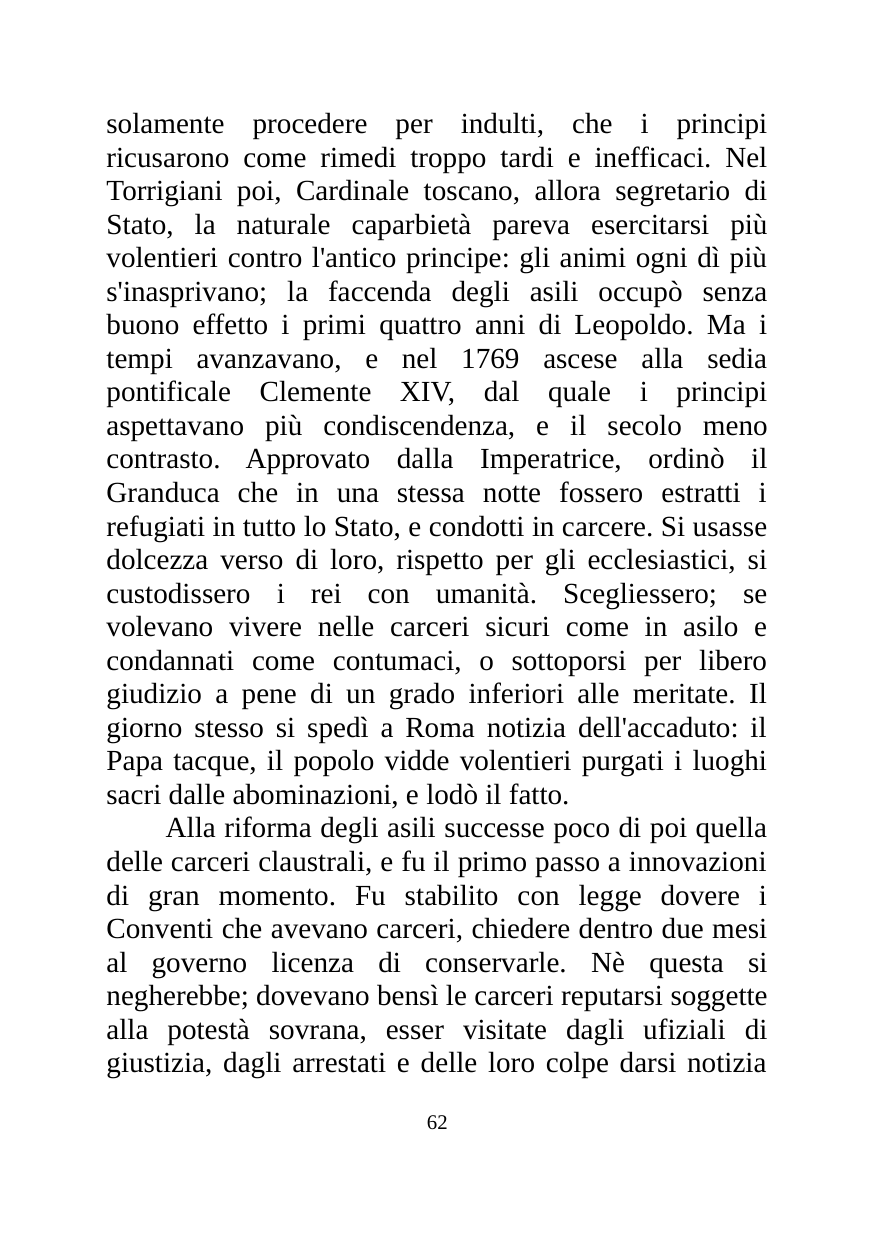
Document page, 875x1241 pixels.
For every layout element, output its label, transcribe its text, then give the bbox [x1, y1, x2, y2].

text Alla riforma degli asili successe poco di poi quella delle carceri claustrali, e fu il primo passo a innovazioni di gran momento. Fu stabilito con legge dovere i Conventi che avevano carceri, chiedere dentro due mesi al governo licenza di conservarle. Nè questa si negherebbe; dovevano bensì le carceri reputarsi soggette alla potestà sovrana, esser visitate dagli ufiziali di giustizia, dagli arrestati e delle loro colpe darsi notizia [106, 811, 768, 1079]
text solamente procedere per indulti, che i principi ricusarono come rimedi troppo tardi e inefficaci. Nel Torrigiani poi, Cardinale toscano, allora segretario di Stato, la naturale caparbietà pareva esercitarsi più volentieri contro l'antico principe: gli animi ogni dì più s'inasprivano; la faccenda degli asili occupò senza buono effetto i primi quattro anni di Leopoldo. Ma i tempi avanzavano, e nel 1769 ascese alla sedia pontificale Clemente XIV, dal quale i principi aspettavano più condiscendenza, e il secolo meno contrasto. Approvato dalla Imperatrice, ordinò il Granduca che in una stessa notte fossero estratti i refugiati in tutto lo Stato, e condotti in carcere. Si usasse dolcezza verso di loro, rispetto per gli ecclesiastici, si custodissero i rei con umanità. Scegliessero; se volevano vivere nelle carceri sicuri come in asilo e condannati come contumaci, o sottoporsi per libero giudizio a pene di un grado inferiori alle meritate. Il giorno stesso si spedì a Roma notizia dell'accaduto: il Papa tacque, il popolo vidde volentieri purgati i luoghi sacri dalle abominazioni, e lodò il fatto. [106, 106, 768, 811]
